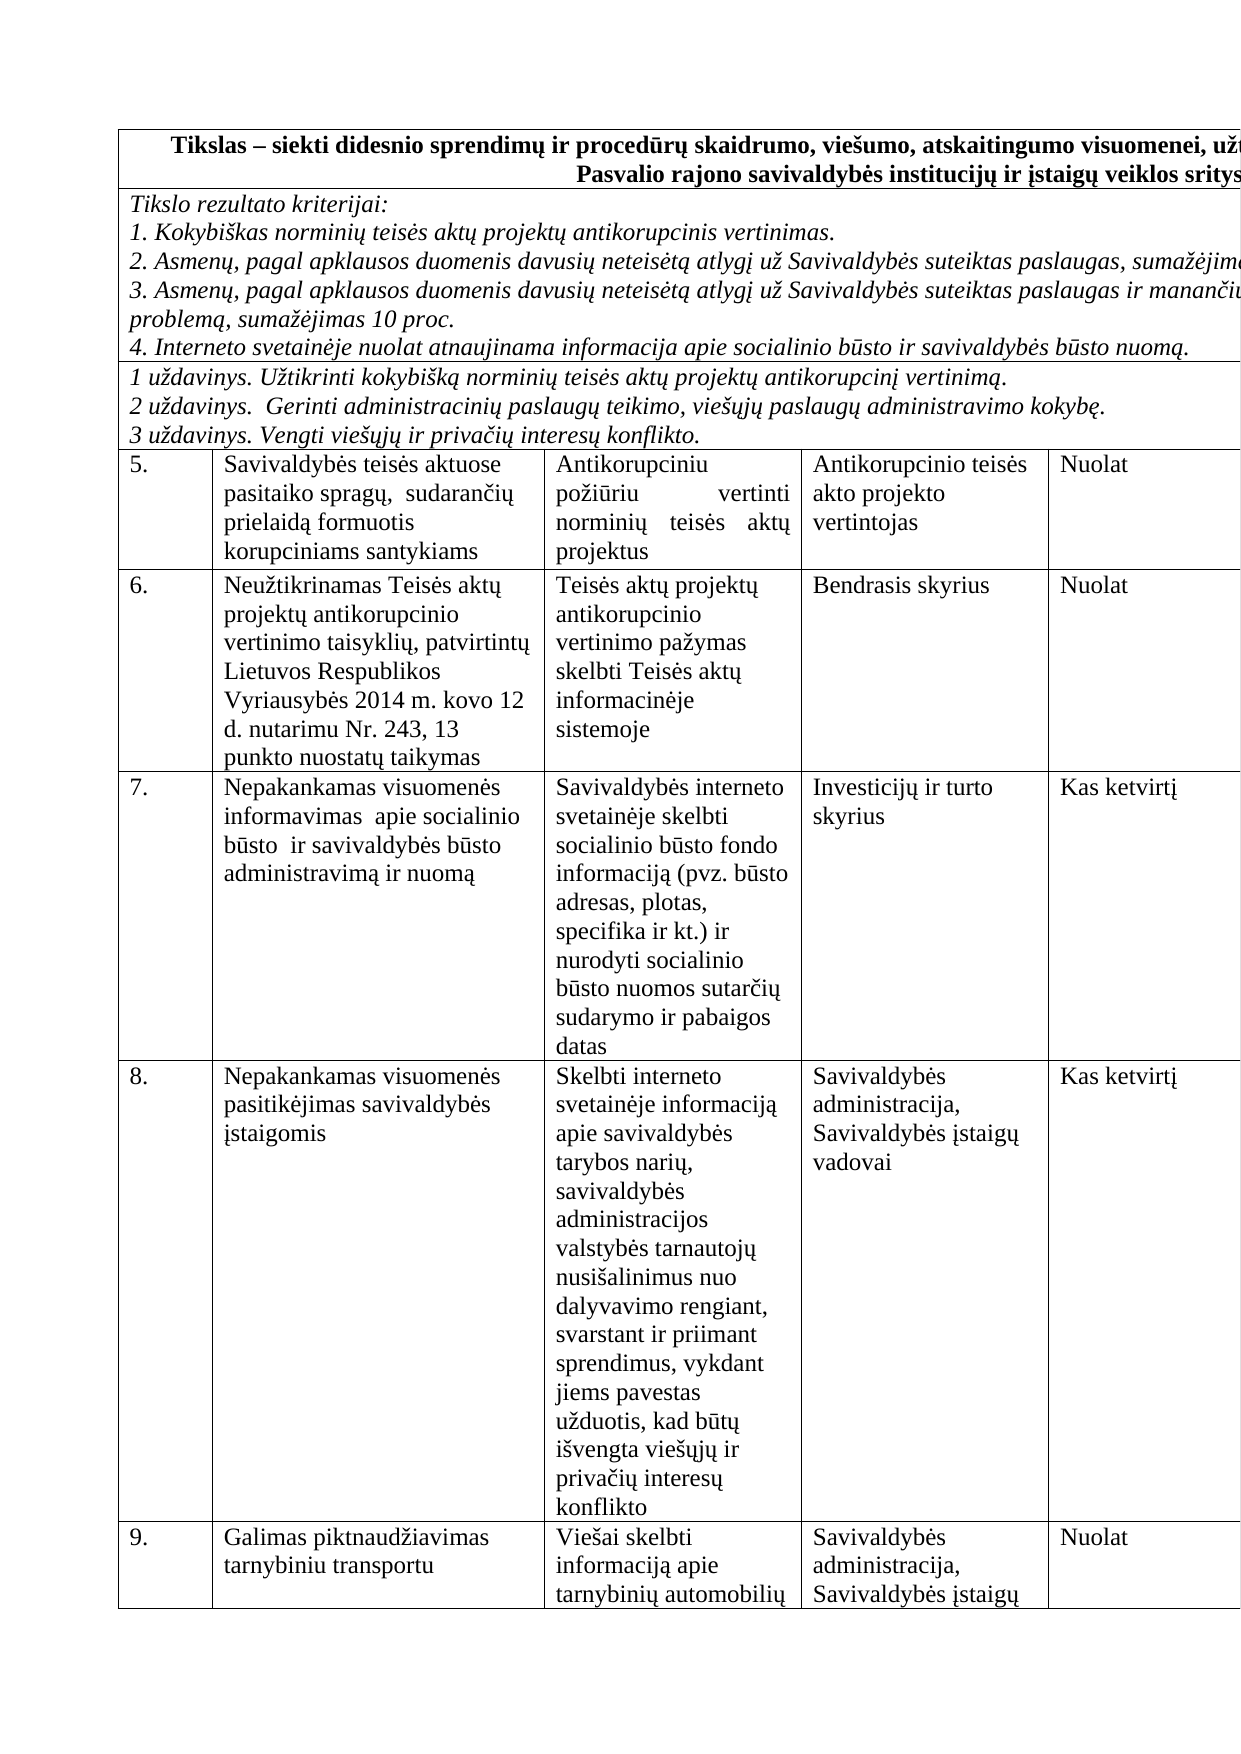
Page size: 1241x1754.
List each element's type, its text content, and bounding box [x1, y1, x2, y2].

table_cell Kas ketvirtį [1049, 772, 1240, 1060]
table_cell Savivaldybės teisės aktuose pasitaiko spragų, sudarančių prielaidą formuotis korupciniams santykiams [213, 450, 544, 569]
table_cell Galimas piktnaudžiavimas tarnybiniu transportu [213, 1522, 544, 1608]
table_cell Nepakankamas visuomenės informavimas apie socialinio būsto ir savivaldybės būsto administravimą ir nuomą [213, 772, 544, 1060]
table_cell Savivaldybės administracija, Savivaldybės įstaigų [802, 1522, 1048, 1608]
table_cell Antikorupcinio teisės akto projekto vertintojas [802, 450, 1048, 569]
table_cell Tikslo rezultato kriterijai: 1. Kokybiškas norminių teisės aktų projektų antikorupcinis vertinimas. 2. Asmenų, pagal apklausos duomenis davusių neteisėtą atlygį už Savivaldybės suteiktas paslaugas, sumažėjimas 10 proc. 3. Asmenų, pagal apklausos duomenis davusių neteisėtą atlygį už Savivaldybės suteiktas paslaugas ir manančių, kad toks atlygis padėjo išspręsti jų problemą, sumažėjimas 10 proc. 4. Interneto svetainėje nuolat atnaujinama informacija apie socialinio būsto ir savivaldybės būsto nuomą. [119, 189, 1240, 361]
table_cell Savivaldybės interneto svetainėje skelbti socialinio būsto fondo informaciją (pvz. būsto adresas, plotas, specifika ir kt.) ir nurodyti socialinio būsto nuomos sutarčių sudarymo ir pabaigos datas [545, 772, 801, 1060]
table_cell Skelbti interneto svetainėje informaciją apie savivaldybės tarybos narių, savivaldybės administracijos valstybės tarnautojų nusišalinimus nuo dalyvavimo rengiant, svarstant ir priimant sprendimus, vykdant jiems pavestas užduotis, kad būtų išvengta viešųjų ir privačių interesų konflikto [545, 1061, 801, 1521]
table_cell Neužtikrinamas Teisės aktų projektų antikorupcinio vertinimo taisyklių, patvirtintų Lietuvos Respublikos Vyriausybės 2014 m. kovo 12 d. nutarimu Nr. 243, 13 punkto nuostatų taikymas [213, 570, 544, 771]
table_cell Antikorupciniu požiūriu vertinti norminių teisės aktų projektus [545, 450, 801, 569]
table_cell Nuolat [1049, 570, 1240, 771]
table_cell Viešai skelbti informaciją apie tarnybinių automobilių [545, 1522, 801, 1608]
table_cell Nuolat [1049, 1522, 1240, 1608]
table_cell 8. [119, 1061, 212, 1521]
table_cell 1 uždavinys. Užtikrinti kokybišką norminių teisės aktų projektų antikorupcinį vertinimą. 2 uždavinys. Gerinti administracinių paslaugų teikimo, viešųjų paslaugų administravimo kokybę. 3 uždavinys. Vengti viešųjų ir privačių interesų konflikto. [119, 362, 1240, 448]
table_cell Kas ketvirtį [1049, 1061, 1240, 1521]
table_cell Teisės aktų projektų antikorupcinio vertinimo pažymas skelbti Teisės aktų informacinėje sistemoje [545, 570, 801, 771]
table_cell Nuolat [1049, 450, 1240, 569]
table_cell 5. [119, 450, 212, 569]
table_cell Nepakankamas visuomenės pasitikėjimas savivaldybės įstaigomis [213, 1061, 544, 1521]
table_cell Investicijų ir turto skyrius [802, 772, 1048, 1060]
table_cell Tikslas – siekti didesnio sprendimų ir procedūrų skaidrumo, viešumo, atskaitingumo visuomenei, užtikrinti efektyvų kontrolės mechanizmą Pasvalio rajono savivaldybės institucijų ir įstaigų veiklos srityse [119, 130, 1240, 188]
table_cell 9. [119, 1522, 212, 1608]
table_cell 7. [119, 772, 212, 1060]
table_cell Bendrasis skyrius [802, 570, 1048, 771]
table_cell 6. [119, 570, 212, 771]
table_cell Savivaldybės administracija, Savivaldybės įstaigų vadovai [802, 1061, 1048, 1521]
